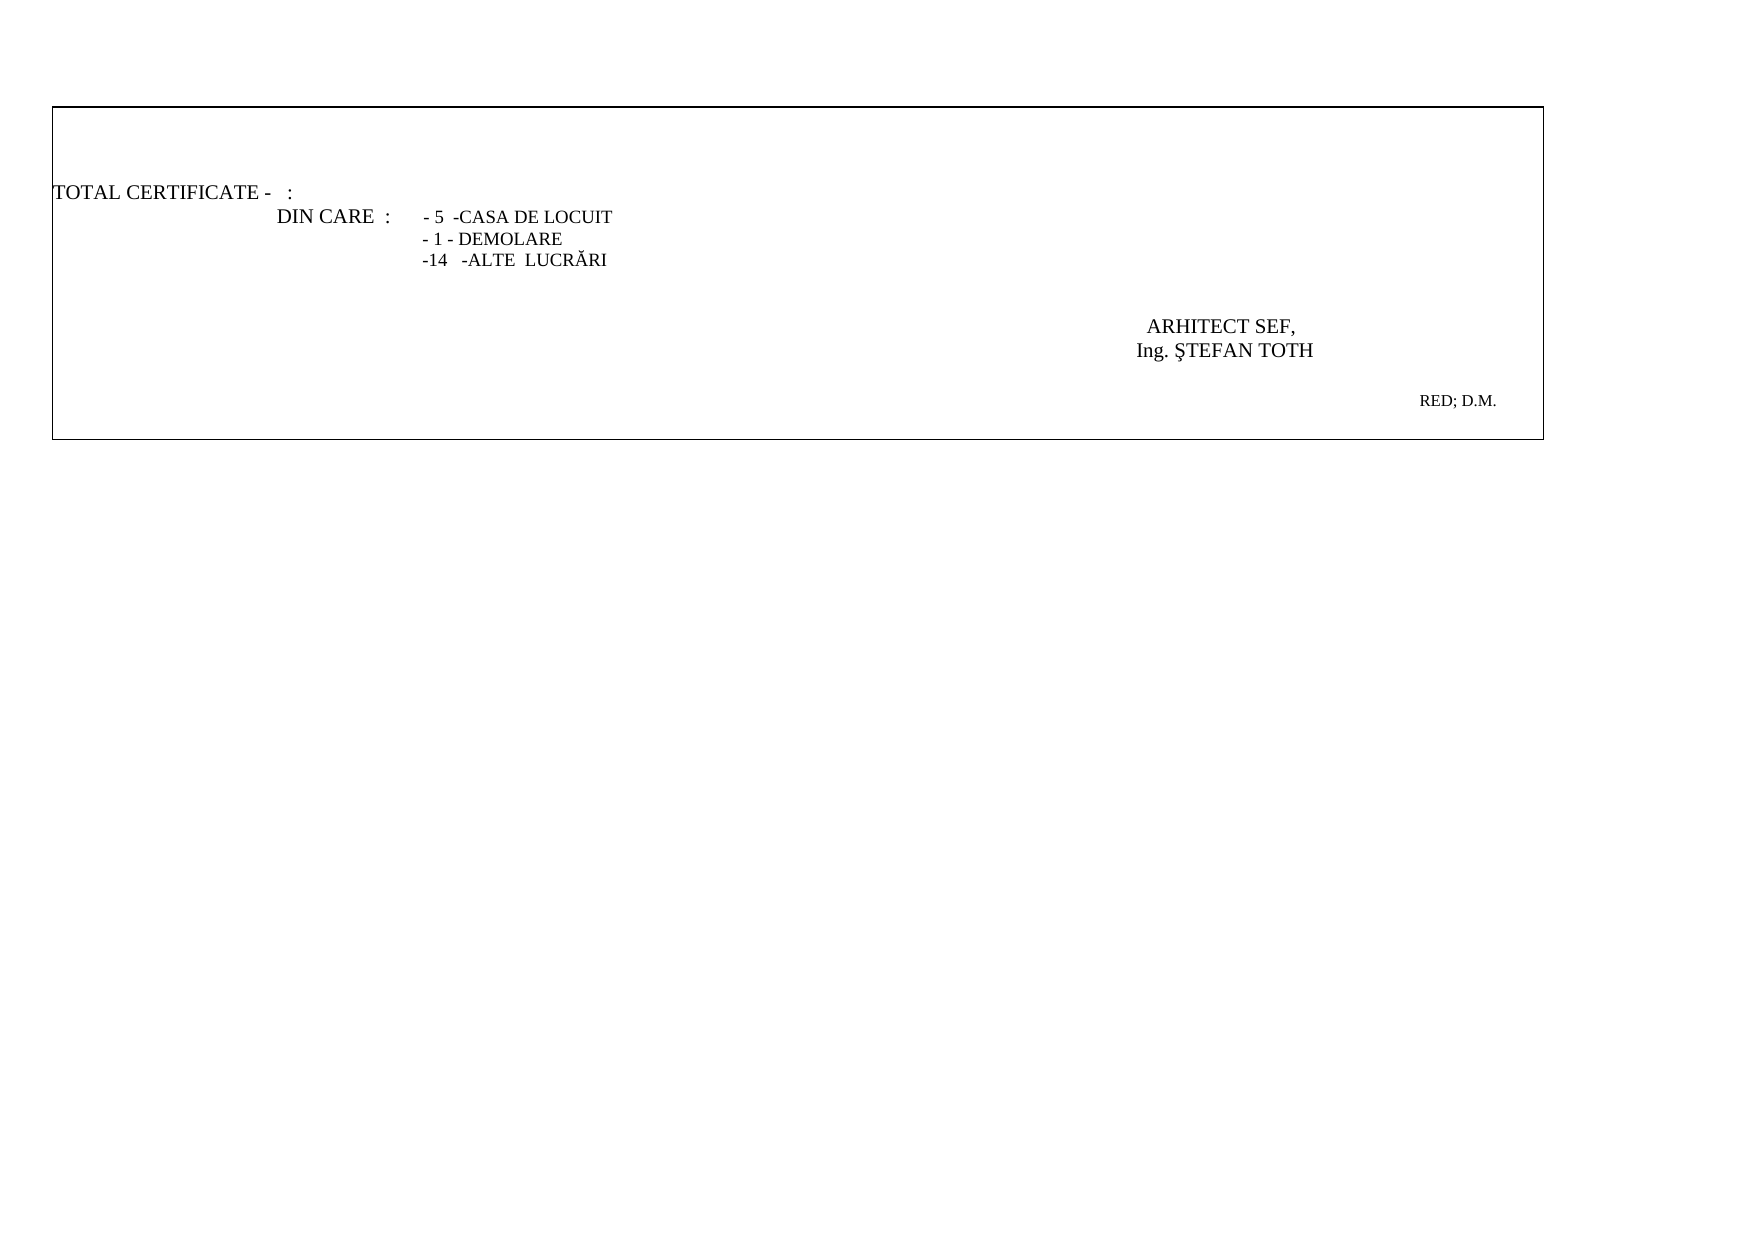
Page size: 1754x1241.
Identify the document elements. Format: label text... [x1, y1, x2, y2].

table_cell [1544, 106, 1576, 439]
table_cell TOTAL CERTIFICATE - : DIN CARE : - 5 -CASA DE LOCUIT - 1 - DEMOLARE -14 -ALTE LUCRĂRI ARHITECT SEF, Ing. ŞTEFAN TOTH RED; D.M. [53, 108, 1543, 439]
